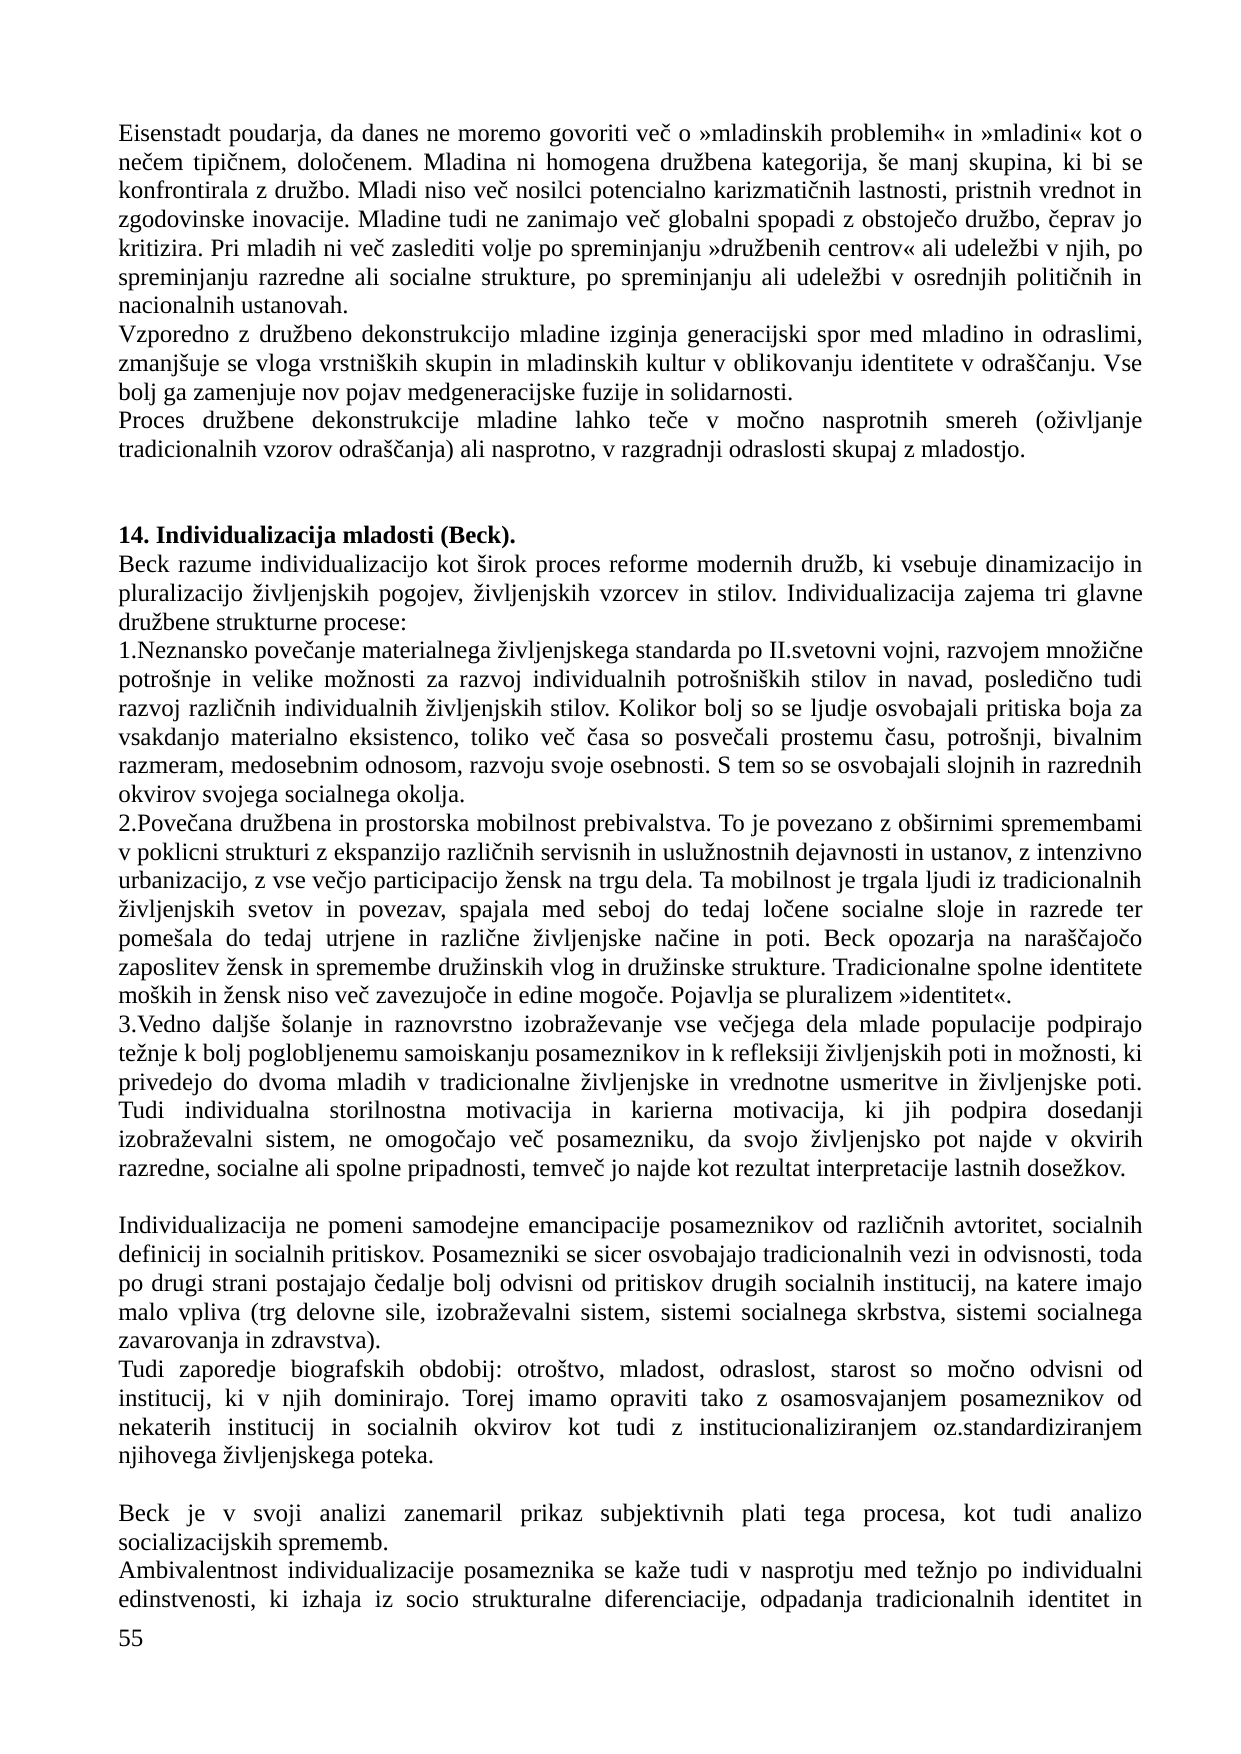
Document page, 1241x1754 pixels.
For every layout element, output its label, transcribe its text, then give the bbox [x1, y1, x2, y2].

text Individualizacija ne pomeni samodejne emancipacije posameznikov od različnih avtoritet, socialnih definicij in socialnih pritiskov. Posamezniki se sicer osvobajajo tradicionalnih vezi in odvisnosti, toda po drugi strani postajajo čedalje bolj odvisni od pritiskov drugih socialnih institucij, na katere imajo malo vpliva (trg delovne sile, izobraževalni sistem, sistemi socialnega skrbstva, sistemi socialnega zavarovanja in zdravstva). [118, 1211, 1144, 1354]
text 14. Individualizacija mladosti (Beck). [118, 521, 1144, 549]
text 3.Vedno daljše šolanje in raznovrstno izobraževanje vse večjega dela mlade populacije podpirajo težnje k bolj poglobljenemu samoiskanju posameznikov in k refleksiji življenjskih poti in možnosti, ki privedejo do dvoma mladih v tradicionalne življenjske in vrednotne usmeritve in življenjske poti. Tudi individualna storilnostna motivacija in karierna motivacija, ki jih podpira dosedanji izobraževalni sistem, ne omogočajo več posamezniku, da svojo življenjsko pot najde v okvirih razredne, socialne ali spolne pripadnosti, temveč jo najde kot rezultat interpretacije lastnih dosežkov. [118, 1009, 1144, 1182]
text 1.Neznansko povečanje materialnega življenjskega standarda po II.svetovni vojni, razvojem množične potrošnje in velike možnosti za razvoj individualnih potrošniških stilov in navad, posledično tudi razvoj različnih individualnih življenjskih stilov. Kolikor bolj so se ljudje osvobajali pritiska boja za vsakdanjo materialno eksistenco, toliko več časa so posvečali prostemu času, potrošnji, bivalnim razmeram, medosebnim odnosom, razvoju svoje osebnosti. S tem so se osvobajali slojnih in razrednih okvirov svojega socialnega okolja. [118, 636, 1144, 808]
text Vzporedno z družbeno dekonstrukcijo mladine izginja generacijski spor med mladino in odraslimi, zmanjšuje se vloga vrstniških skupin in mladinskih kultur v oblikovanju identitete v odraščanju. Vse bolj ga zamenjuje nov pojav medgeneracijske fuzije in solidarnosti. [118, 319, 1144, 406]
text Ambivalentnost individualizacije posameznika se kaže tudi v nasprotju med težnjo po individualni edinstvenosti, ki izhaja iz socio strukturalne diferenciacije, odpadanja tradicionalnih identitet in [118, 1556, 1144, 1613]
text Proces družbene dekonstrukcije mladine lahko teče v močno nasprotnih smereh (oživljanje tradicionalnih vzorov odraščanja) ali nasprotno, v razgradnji odraslosti skupaj z mladostjo. [118, 406, 1144, 463]
text 2.Povečana družbena in prostorska mobilnost prebivalstva. To je povezano z obširnimi spremembami v poklicni strukturi z ekspanzijo različnih servisnih in uslužnostnih dejavnosti in ustanov, z intenzivno urbanizacijo, z vse večjo participacijo žensk na trgu dela. Ta mobilnost je trgala ljudi iz tradicionalnih življenjskih svetov in povezav, spajala med seboj do tedaj ločene socialne sloje in razrede ter pomešala do tedaj utrjene in različne življenjske načine in poti. Beck opozarja na naraščajočo zaposlitev žensk in spremembe družinskih vlog in družinske strukture. Tradicionalne spolne identitete moških in žensk niso več zavezujoče in edine mogoče. Pojavlja se pluralizem »identitet«. [118, 808, 1144, 1009]
text Eisenstadt poudarja, da danes ne moremo govoriti več o »mladinskih problemih« in »mladini« kot o nečem tipičnem, določenem. Mladina ni homogena družbena kategorija, še manj skupina, ki bi se konfrontirala z družbo. Mladi niso več nosilci potencialno karizmatičnih lastnosti, pristnih vrednot in zgodovinske inovacije. Mladine tudi ne zanimajo več globalni spopadi z obstoječo družbo, čeprav jo kritizira. Pri mladih ni več zaslediti volje po spreminjanju »družbenih centrov« ali udeležbi v njih, po spreminjanju razredne ali socialne strukture, po spreminjanju ali udeležbi v osrednjih političnih in nacionalnih ustanovah. [118, 118, 1144, 319]
text Beck razume individualizacijo kot širok proces reforme modernih družb, ki vsebuje dinamizacijo in pluralizacijo življenjskih pogojev, življenjskih vzorcev in stilov. Individualizacija zajema tri glavne družbene strukturne procese: [118, 549, 1144, 636]
text Tudi zaporedje biografskih obdobij: otroštvo, mladost, odraslost, starost so močno odvisni od institucij, ki v njih dominirajo. Torej imamo opraviti tako z osamosvajanjem posameznikov od nekaterih institucij in socialnih okvirov kot tudi z institucionaliziranjem oz.standardiziranjem njihovega življenjskega poteka. [118, 1354, 1144, 1469]
text Beck je v svoji analizi zanemaril prikaz subjektivnih plati tega procesa, kot tudi analizo socializacijskih sprememb. [118, 1498, 1144, 1556]
